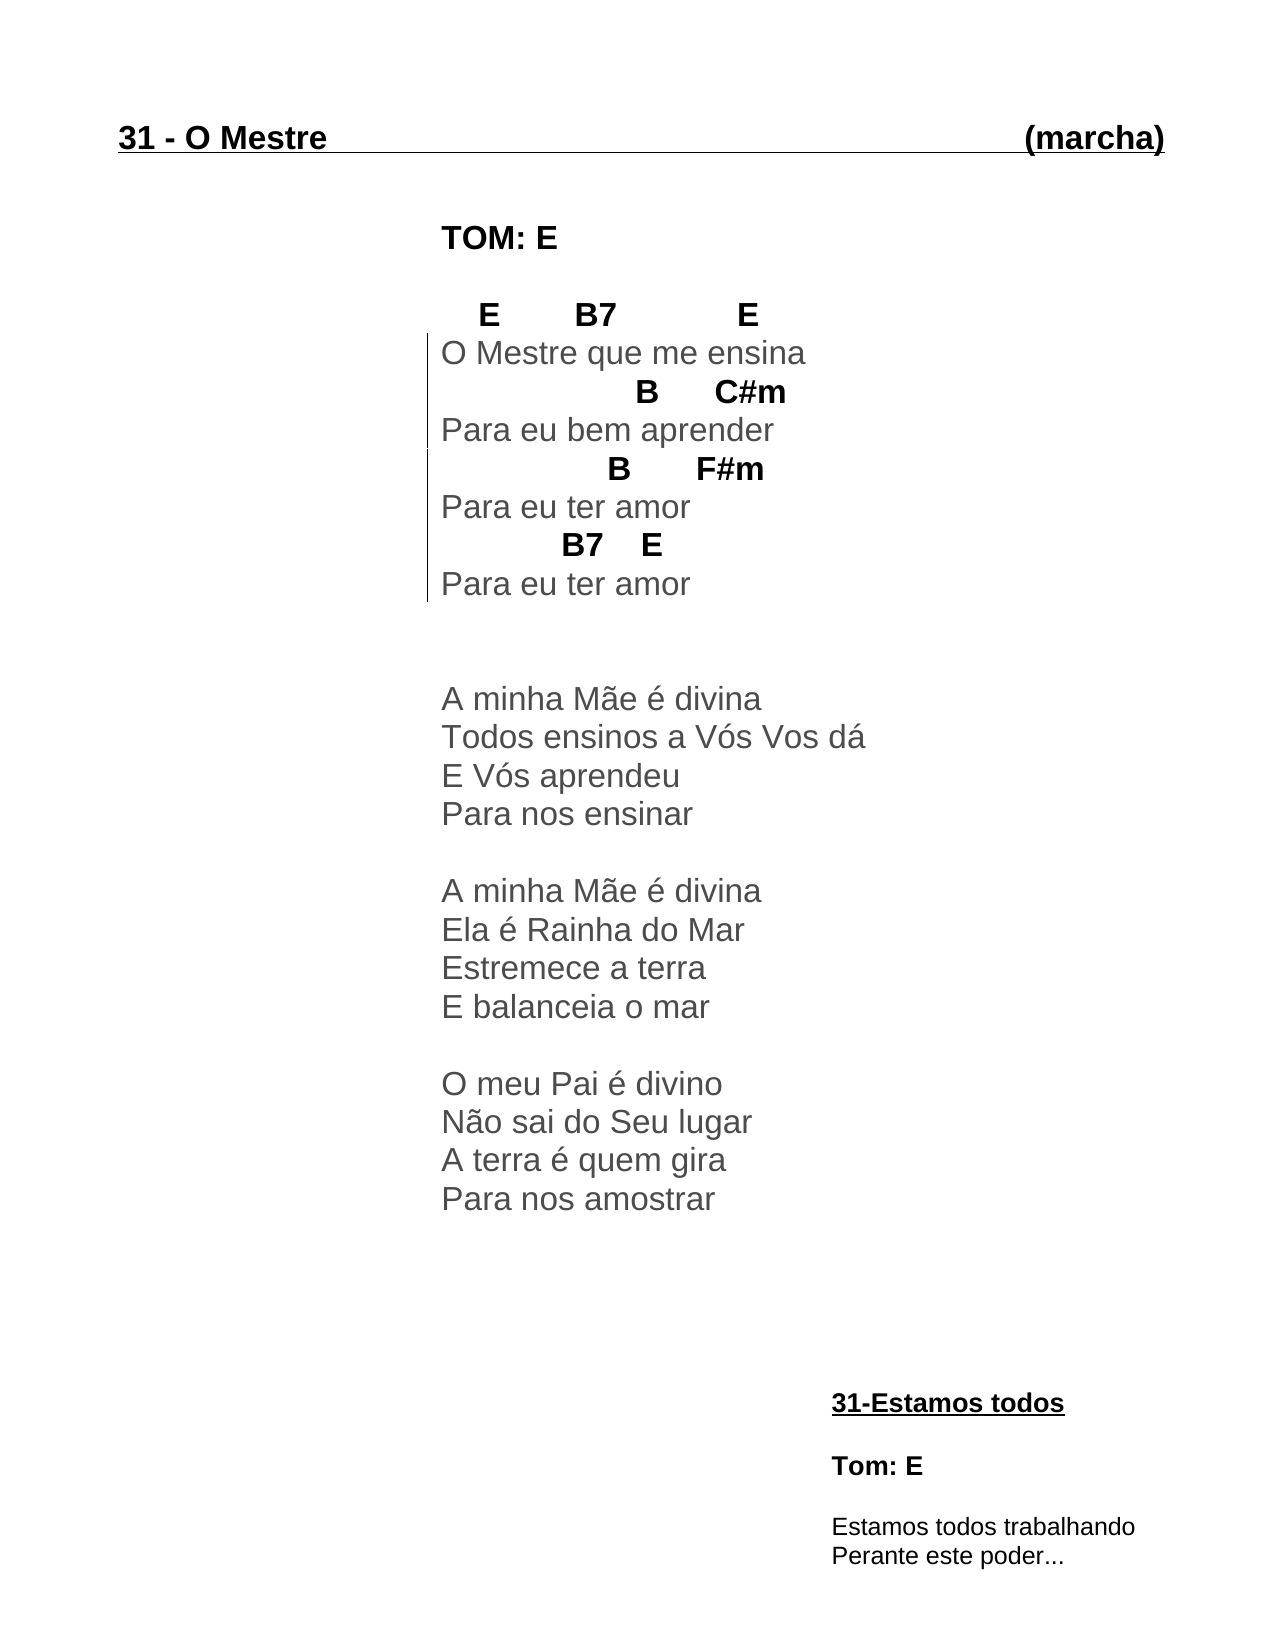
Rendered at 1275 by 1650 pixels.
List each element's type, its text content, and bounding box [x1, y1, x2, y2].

text B F#m [428, 448, 1186, 487]
text Tom: E [831, 1450, 1210, 1481]
text A minha Mãe é divina Todos ensinos a Vós Vos dá E Vós aprendeu Para nos ensinar A minha Mãe é divina Ela é Rainha do Mar Estremece a terra E balanceia o mar O meu Pai é divino Não sai do Seu lugar A terra é quem gira Para nos amostrar [441, 602, 1186, 1333]
text Para eu ter amor [428, 487, 1186, 525]
text Para eu ter amor [428, 564, 1186, 602]
text O Mestre que me ensina [428, 333, 1186, 372]
text Perante este poder... [831, 1541, 1210, 1570]
text 31-Estamos todos [831, 1387, 1210, 1418]
text Estamos todos trabalhando [831, 1512, 1210, 1541]
text TOM: E [441, 218, 1186, 256]
text E B7 E [441, 295, 1186, 333]
text B C#m [428, 372, 1186, 410]
text B7 E [428, 525, 1186, 564]
text 31 - O Mestre (marcha) [118, 118, 1186, 206]
text Para eu bem aprender [428, 410, 1186, 448]
